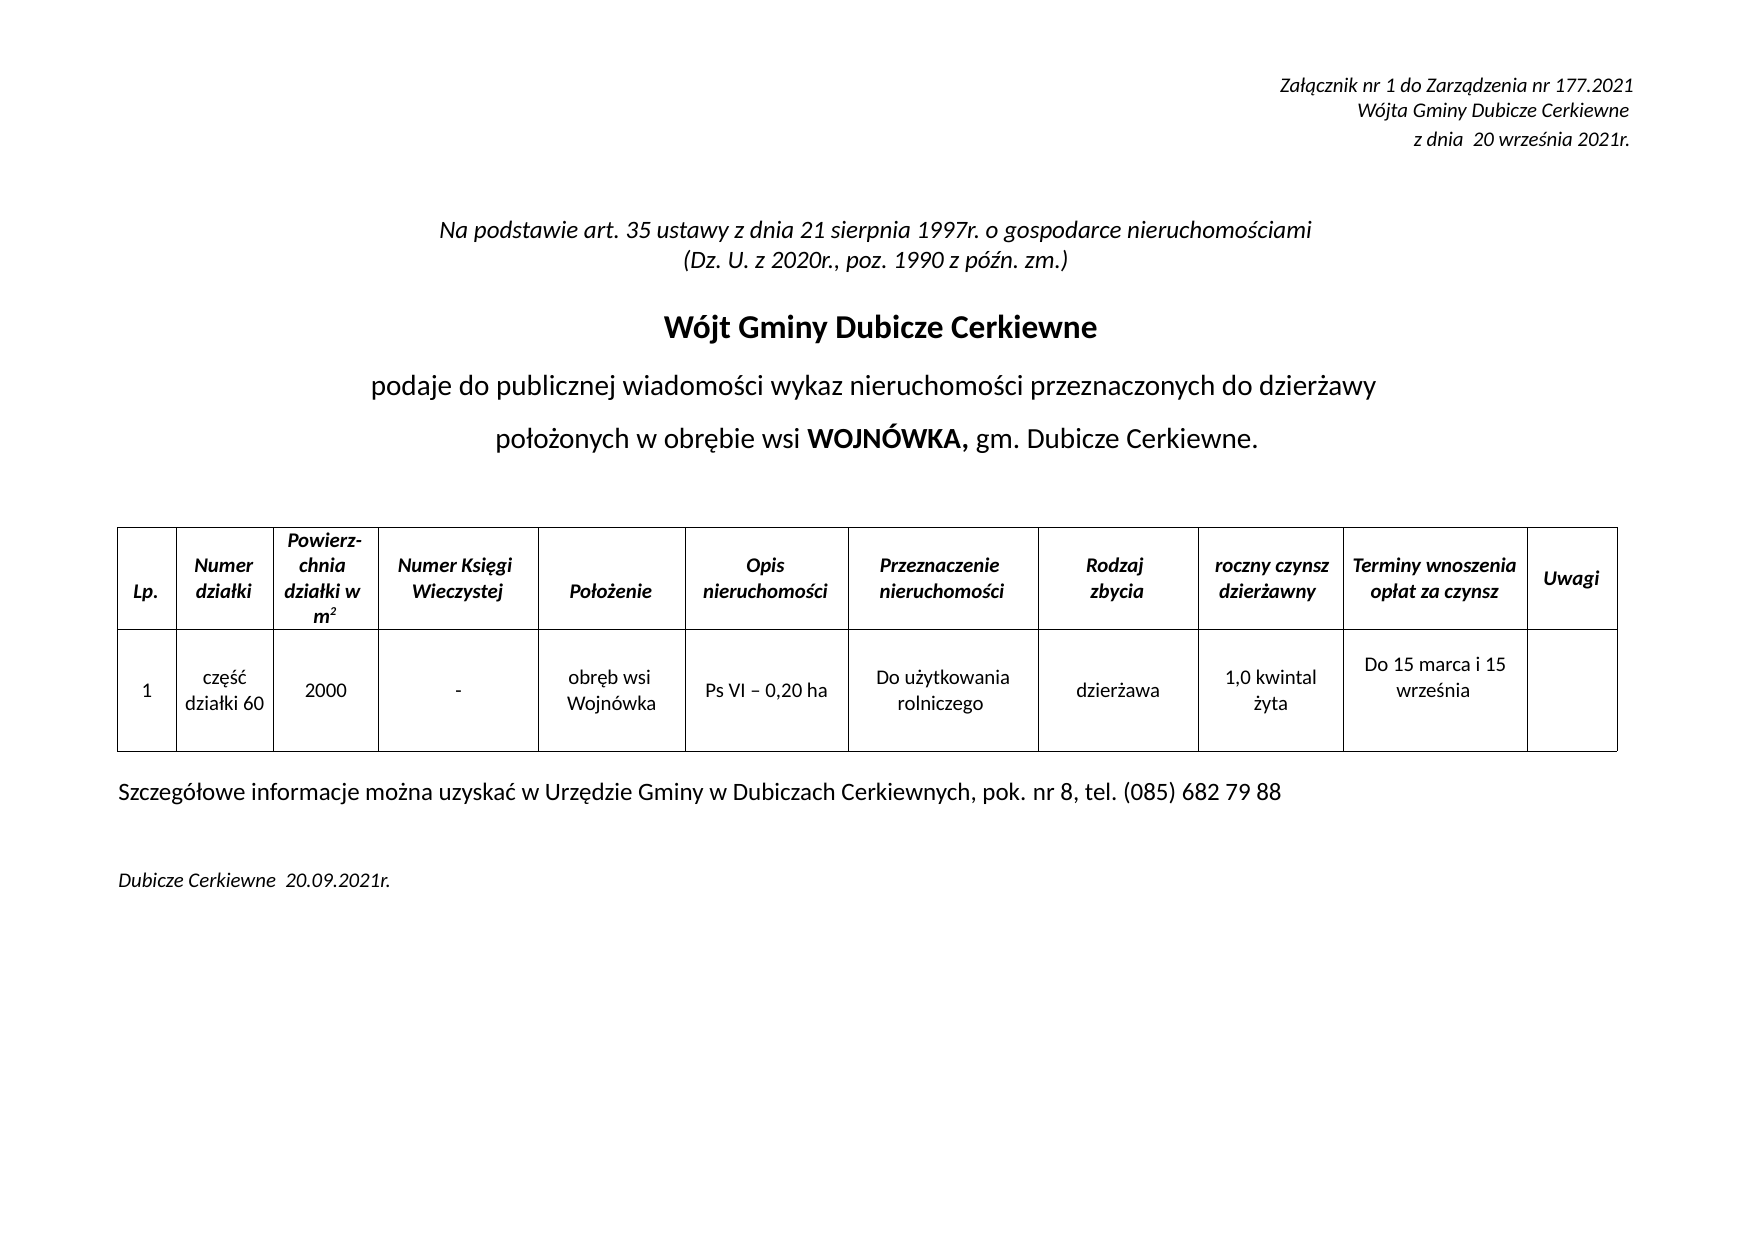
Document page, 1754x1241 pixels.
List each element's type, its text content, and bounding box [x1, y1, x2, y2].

table_cell 1,0 kwintal żyta [1199, 630, 1343, 751]
table_cell 2000 [274, 630, 378, 751]
text Załącznik nr 1 do Zarządzenia nr 177.2021 [118, 72, 1636, 97]
table_cell - [379, 630, 538, 751]
text Dubicze Cerkiewne 20.09.2021r. [118, 868, 1636, 893]
table_header Lp. [118, 528, 176, 629]
table_cell dzierżawa [1039, 630, 1198, 751]
text Wójta Gminy Dubicze Cerkiewne [118, 97, 1636, 123]
table_cell 1 [118, 630, 176, 751]
table_header Powierz- chnia działki w m2 [274, 528, 378, 629]
table_header Rodzaj zbycia [1039, 528, 1198, 629]
text Wójt Gminy Dubicze Cerkiewne [118, 306, 1636, 346]
text Szczegółowe informacje można uzyskać w Urzędzie Gminy w Dubiczach Cerkiewnych, pok. nr 8, tel. (085) 682 79 88 [118, 776, 1636, 807]
table_cell Do 15 marca i 15 września [1344, 630, 1527, 751]
table_cell część działki 60 [177, 630, 273, 751]
text Na podstawie art. 35 ustawy z dnia 21 sierpnia 1997r. o gospodarce nieruchomościami [118, 214, 1636, 245]
table_cell [1528, 630, 1617, 751]
table_header Przeznaczenie nieruchomości [849, 528, 1038, 629]
text z dnia 20 września 2021r. [118, 123, 1636, 153]
text (Dz. U. z 2020r., poz. 1990 z późn. zm.) [118, 245, 1636, 275]
text podaje do publicznej wiadomości wykaz nieruchomości przeznaczonych do dzierżawy [118, 367, 1636, 402]
table_cell Do użytkowania rolniczego [849, 630, 1038, 751]
table_cell Ps VI – 0,20 ha [686, 630, 848, 751]
table_header Numer Księgi Wieczystej [379, 528, 538, 629]
table_header Opis nieruchomości [686, 528, 848, 629]
table_cell obręb wsi Wojnówka [539, 630, 685, 751]
table_header roczny czynsz dzierżawny [1199, 528, 1343, 629]
text położonych w obrębie wsi WOJNÓWKA, gm. Dubicze Cerkiewne. [118, 420, 1636, 456]
table_header Położenie [539, 528, 685, 629]
table_header Uwagi [1528, 528, 1617, 629]
table_header Numer działki [177, 528, 273, 629]
table_header Terminy wnoszenia opłat za czynsz [1344, 528, 1527, 629]
